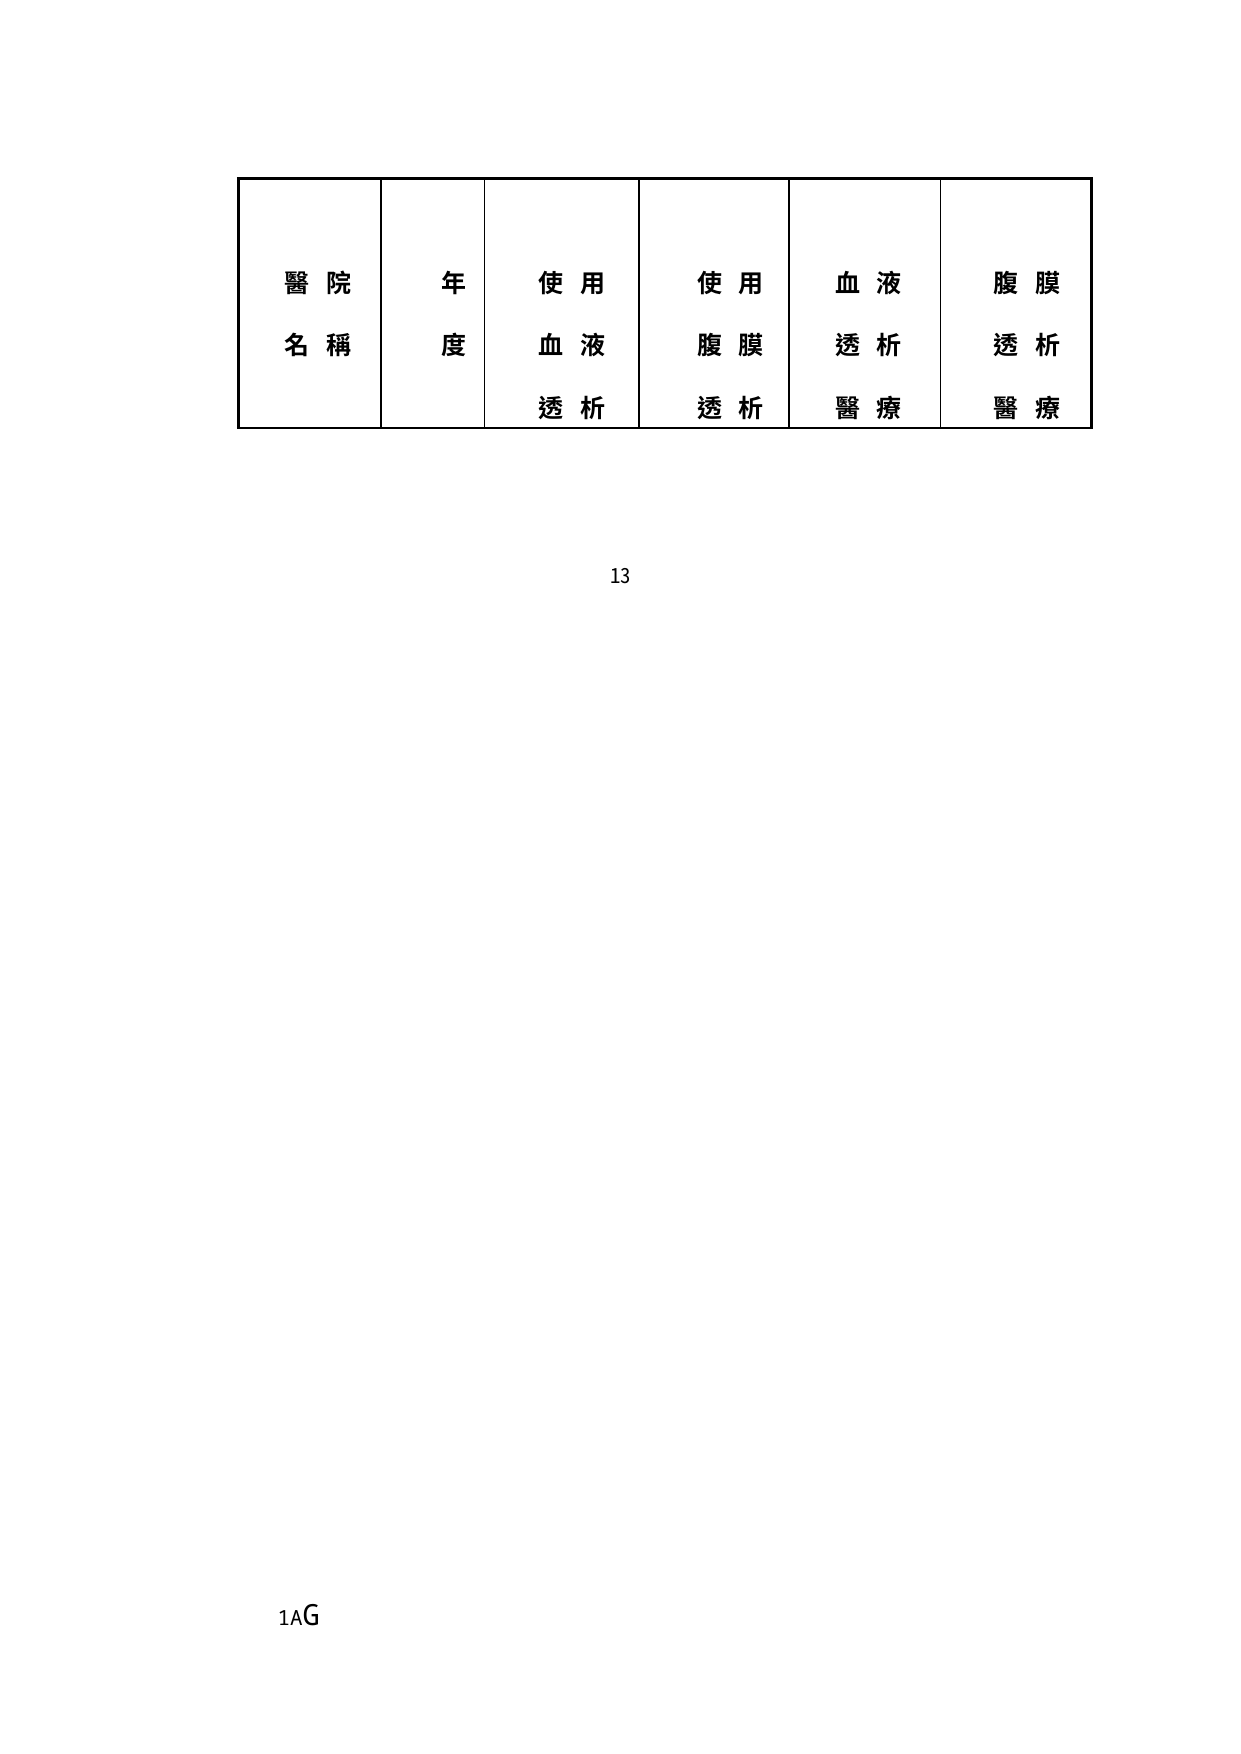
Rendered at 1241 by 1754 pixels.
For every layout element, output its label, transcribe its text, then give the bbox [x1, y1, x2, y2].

table_header 醫院名稱 [240, 180, 380, 427]
table_header 腹膜透析醫療收入 [941, 180, 1090, 427]
table_header 年度 [382, 180, 484, 427]
table_header 血液透析醫療收入 [790, 180, 940, 427]
table_header 使用血液透析人次 [485, 180, 638, 427]
table_header 使用腹膜透析人次 [640, 180, 788, 427]
